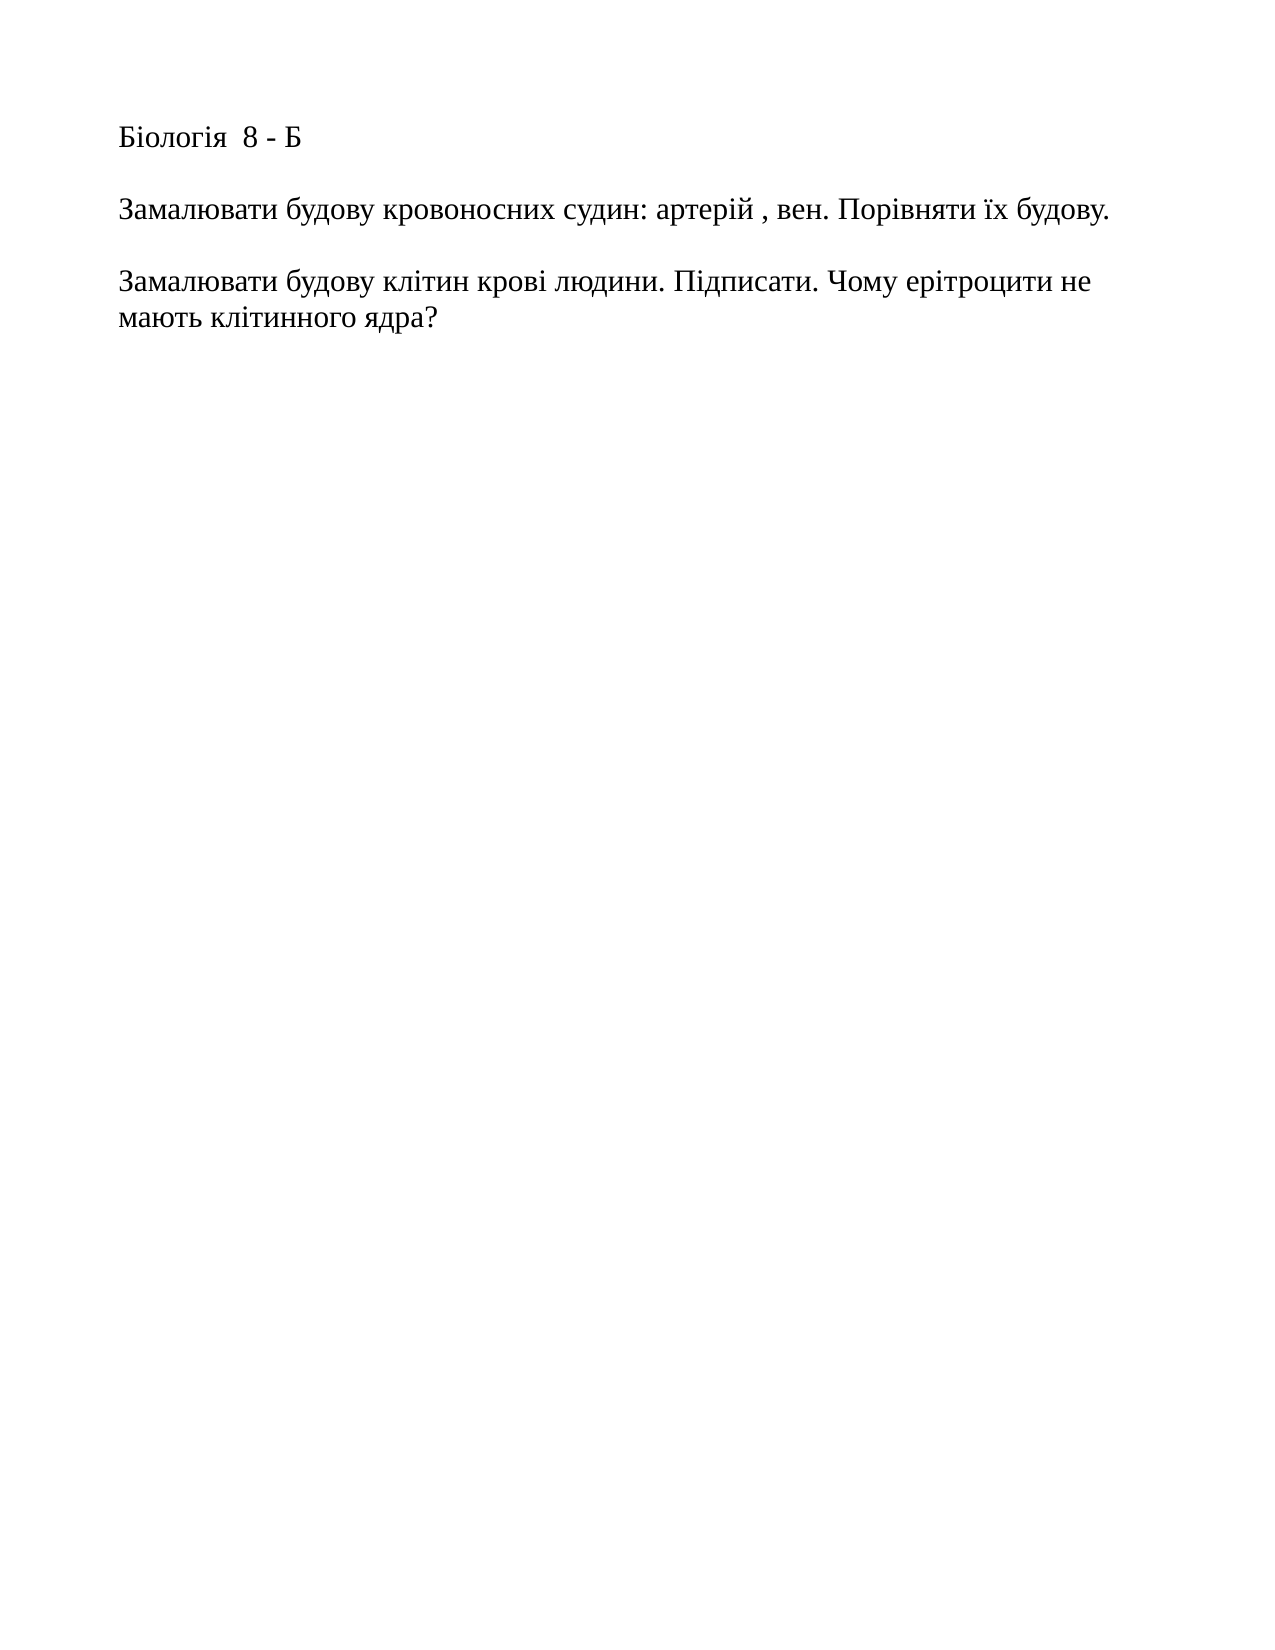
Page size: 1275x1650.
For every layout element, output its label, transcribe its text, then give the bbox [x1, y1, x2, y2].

text Замалювати будову клітин крові людини. Підписати. Чому ерітроцити не мають клітинного ядра? [118, 262, 1157, 334]
text Замалювати будову кровоносних судин: артерій , вен. Порівняти їх будову. [118, 190, 1157, 226]
text Біологія 8 - Б [118, 118, 1157, 154]
